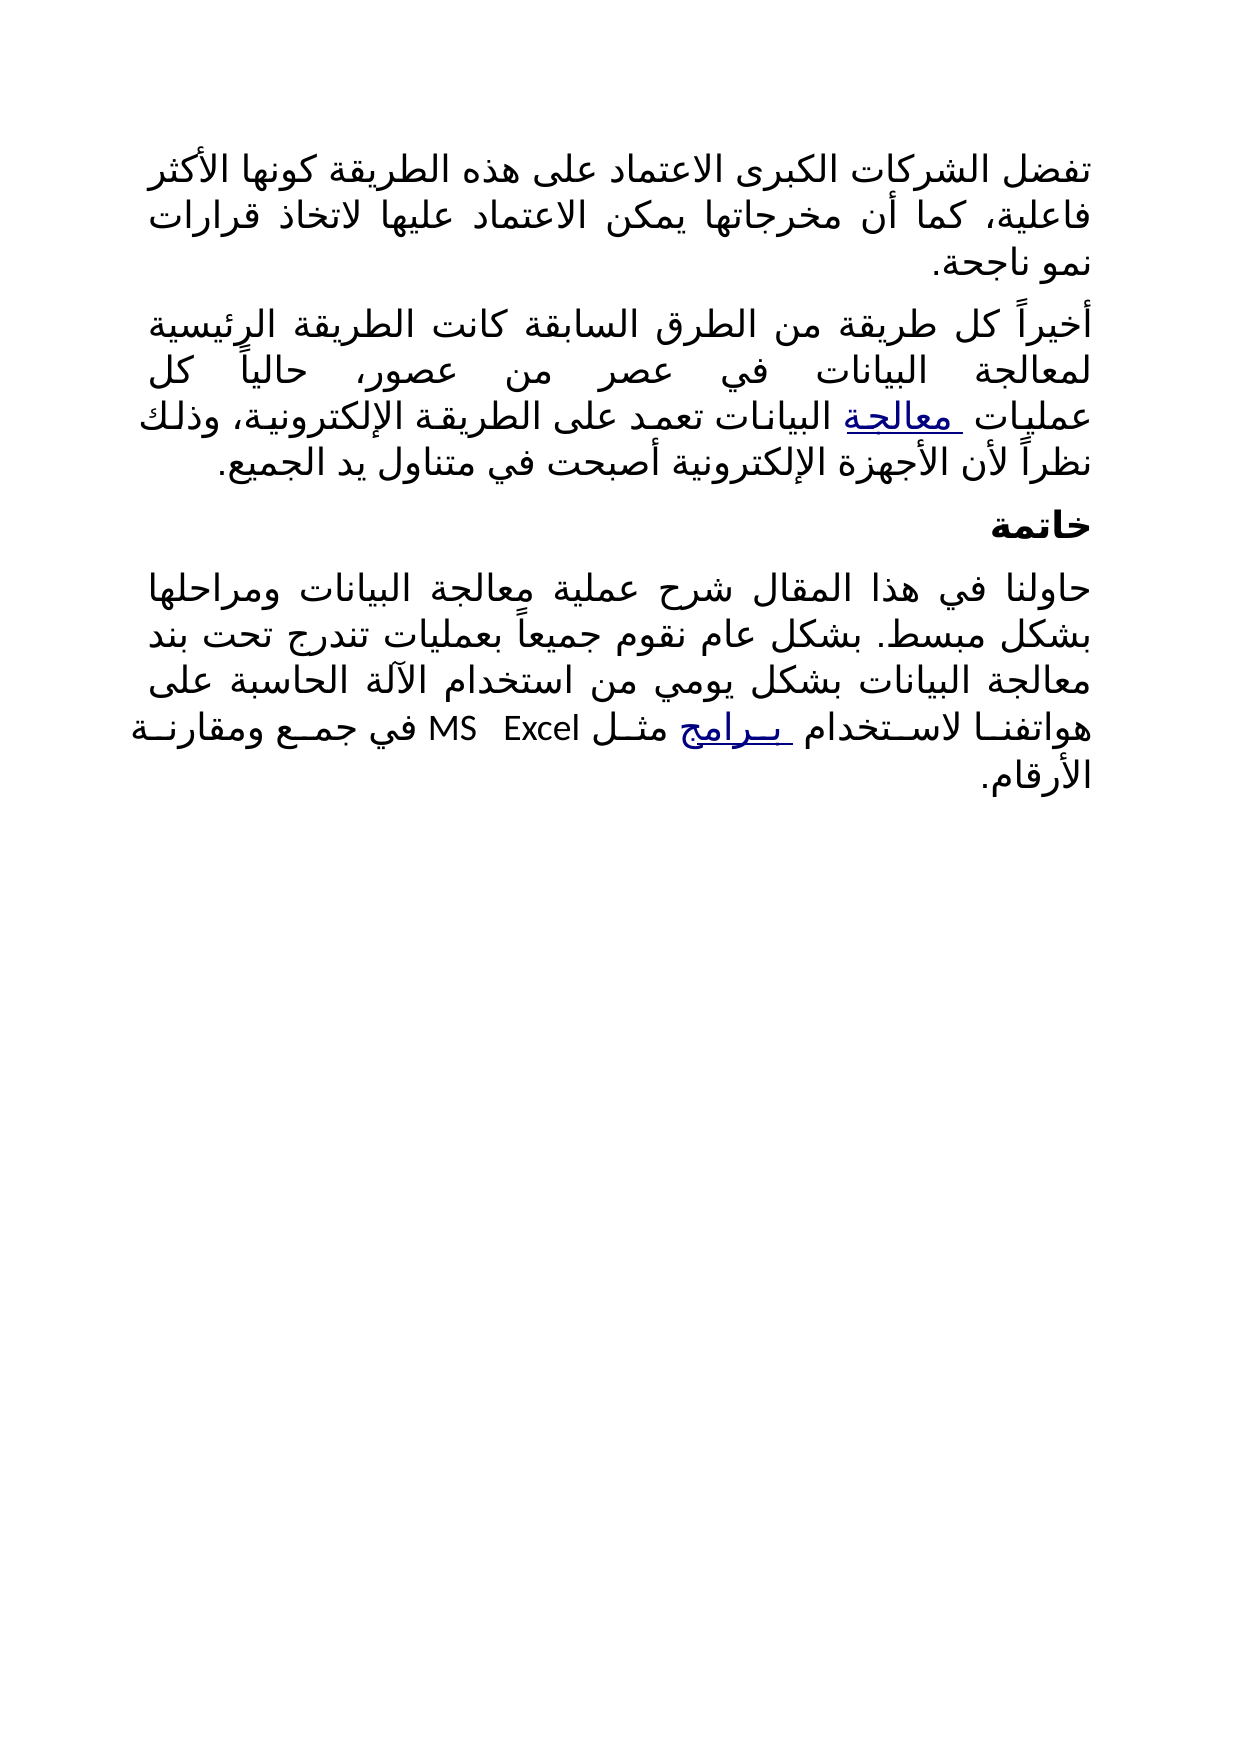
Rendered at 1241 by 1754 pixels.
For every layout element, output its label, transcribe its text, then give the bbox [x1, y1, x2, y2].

text تستطيع تشغيل تطبيق إلكتروني يقوم بجمع البيانات وتصنيفها واخراجها في الشكل المطلوب خلال دقائق وبدون جهد يذكر. تفضل الشركات الكبرى الاعتماد على هذه الطريقة كونها الأكثر فاعلية، كما أن مخرجاتها يمكن الاعتماد عليها لاتخاذ قرارات نمو ناجحة. [148, 148, 1093, 283]
text خاتمة [148, 503, 1093, 546]
text أخيراً كل طريقة من الطرق السابقة كانت الطريقة الرئيسية لمعالجة البيانات في عصر من عصور، حالياً كل عمليات معالجة البيانات تعمد على الطريقة الإلكترونية، وذلك نظراً لأن الأجهزة الإلكترونية أصبحت في متناول يد الجميع. [148, 302, 1093, 484]
text حاولنا في هذا المقال شرح عملية معالجة البيانات ومراحلها بشكل مبسط. بشكل عام نقوم جميعاً بعمليات تندرج تحت بند معالجة البيانات بشكل يومي من استخدام الآلة الحاسبة على هواتفنا لاستخدام برامج مثل MS Excel في جمع ومقارنة الأرقام. [148, 566, 1093, 796]
